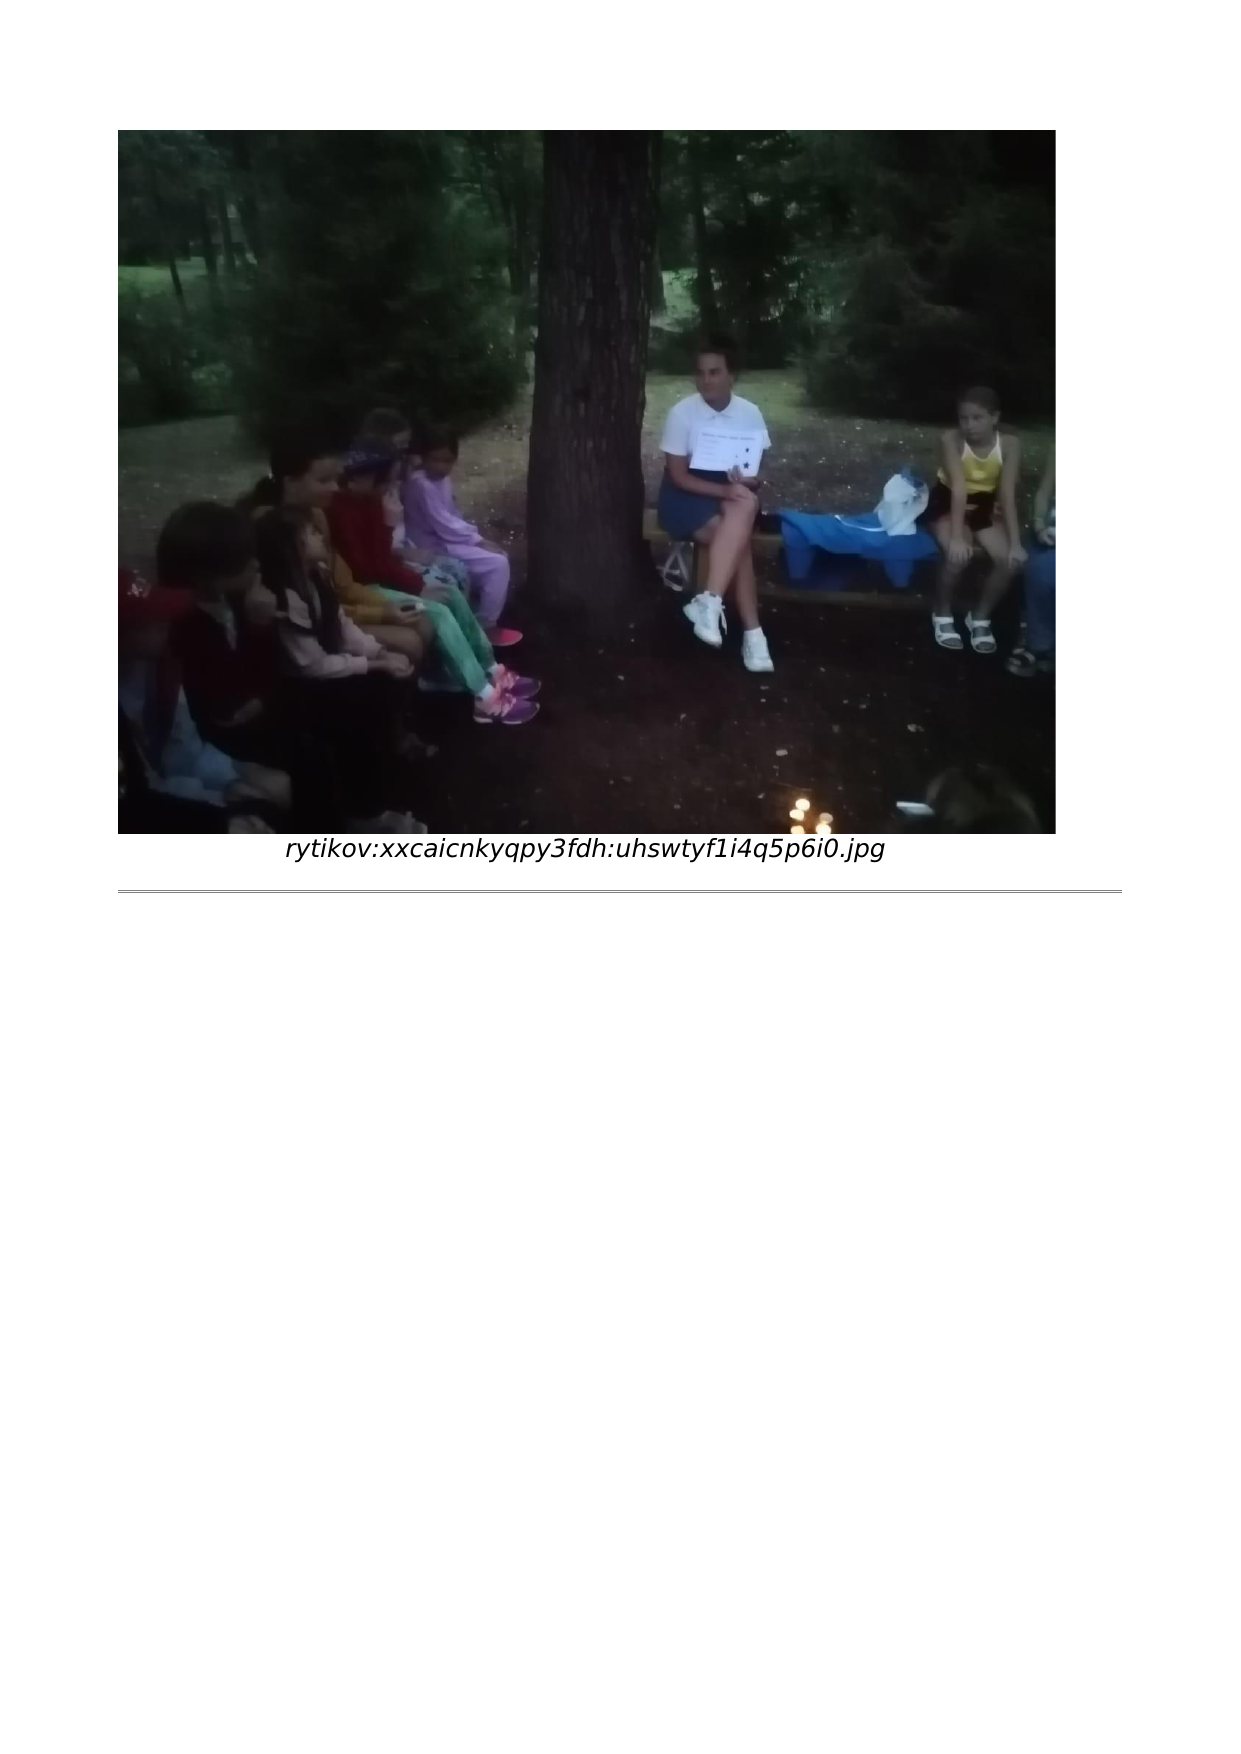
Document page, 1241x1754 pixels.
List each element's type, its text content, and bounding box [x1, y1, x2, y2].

picture [118, 130, 1056, 834]
text rytikov:xxcaicnkyqpy3fdh:uhswtyf1i4q5p6i0.jpg [118, 834, 1056, 863]
